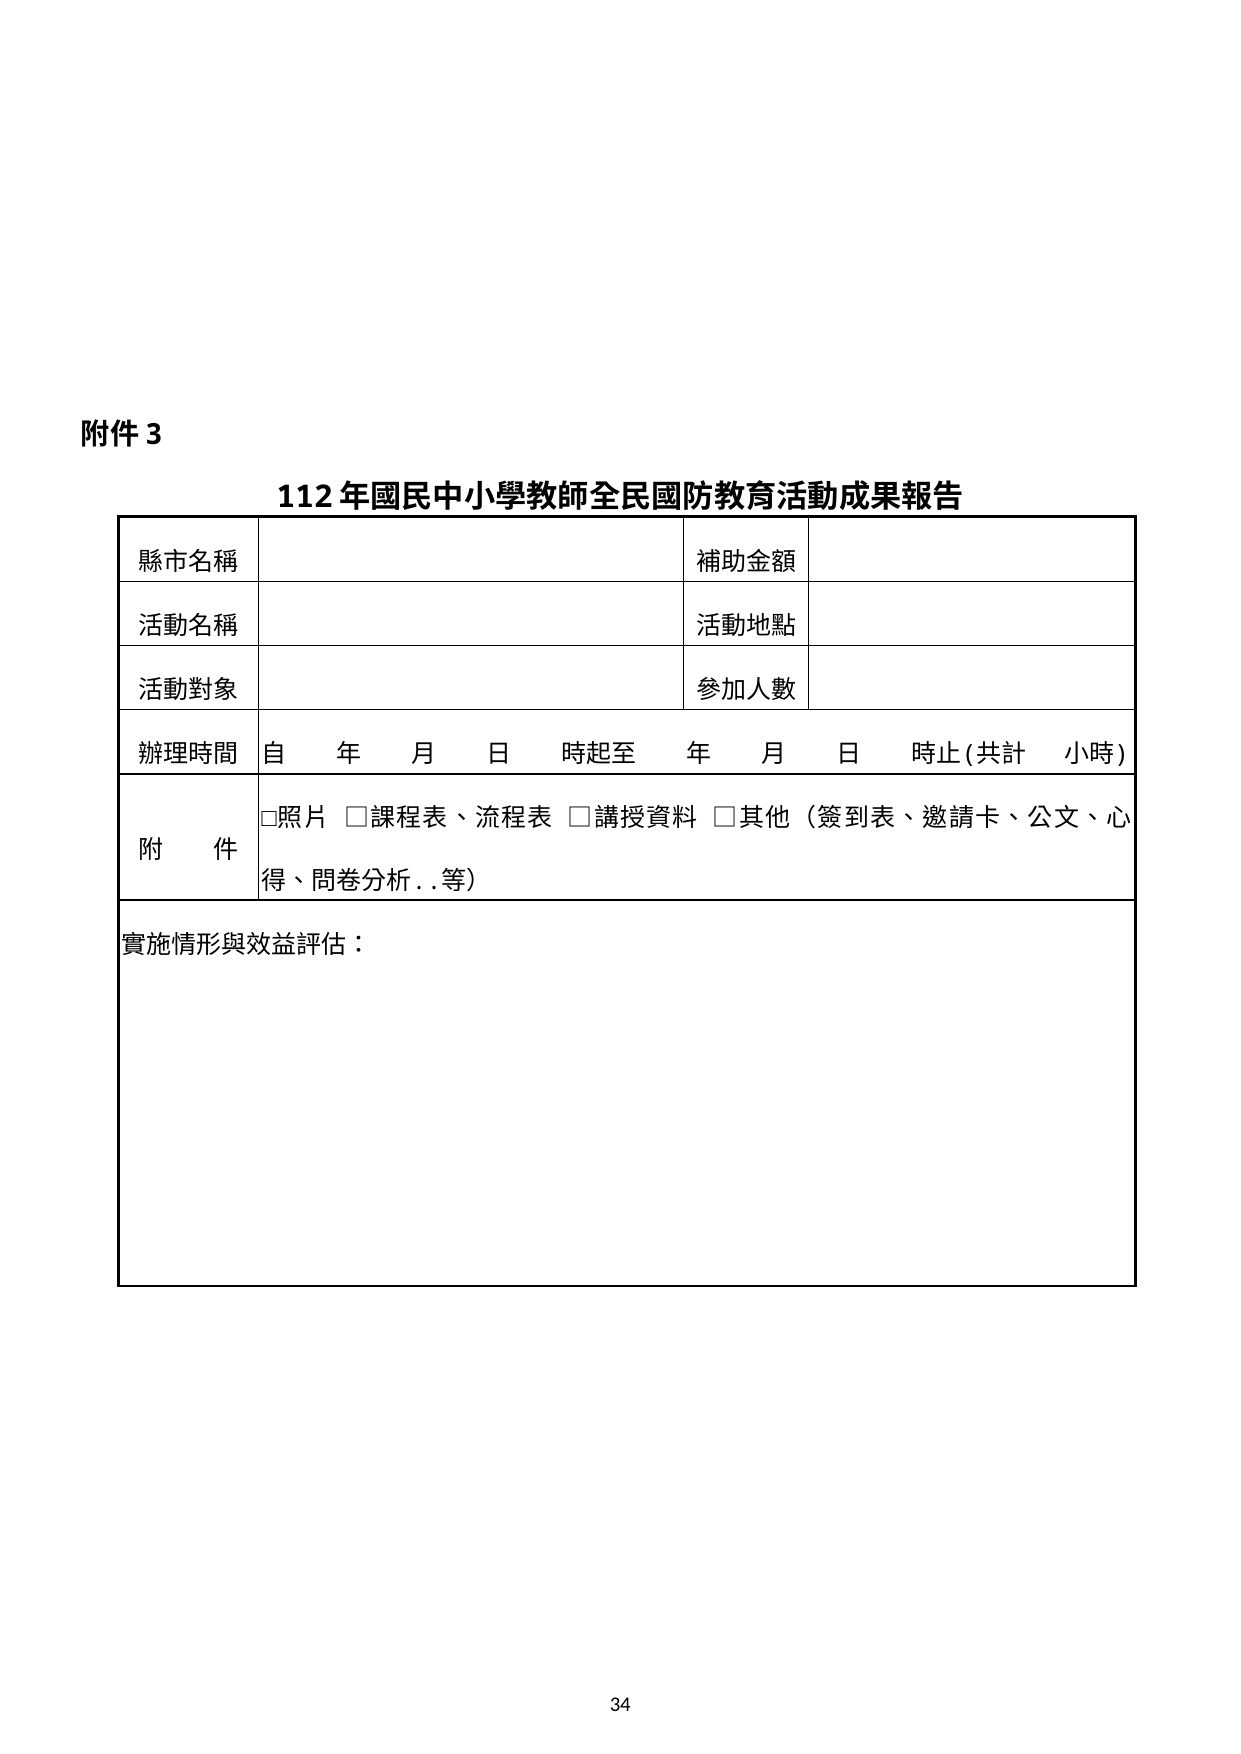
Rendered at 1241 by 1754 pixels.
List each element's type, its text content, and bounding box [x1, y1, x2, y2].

table_header [809, 518, 1134, 581]
table_cell 活動對象 [120, 646, 258, 709]
table_header 補助金額 [684, 518, 808, 581]
table_header 縣市名稱 [120, 518, 258, 581]
table_cell □照片 □課程表、流程表 □講授資料 □其他（簽到表、邀請卡、公文、心得、問卷分析..等） [259, 775, 1134, 899]
table_cell [259, 646, 683, 709]
text 附件3 [81, 390, 1122, 452]
table_cell 活動名稱 [120, 582, 258, 645]
table_cell 辦理時間 [120, 710, 258, 773]
table_cell 附 件 [120, 775, 258, 899]
table_cell 自 年 月 日 時起至 年 月 日 時止(共計 小時) [259, 710, 1134, 773]
table_cell 實施情形與效益評估： [120, 901, 1134, 1285]
table_cell 活動地點 [684, 582, 808, 645]
table_cell [809, 646, 1134, 709]
table_header [259, 518, 683, 581]
table_cell [259, 582, 683, 645]
text 112年國民中小學教師全民國防教育活動成果報告 [118, 452, 1122, 515]
table_cell 參加人數 [684, 646, 808, 709]
table_cell [809, 582, 1134, 645]
